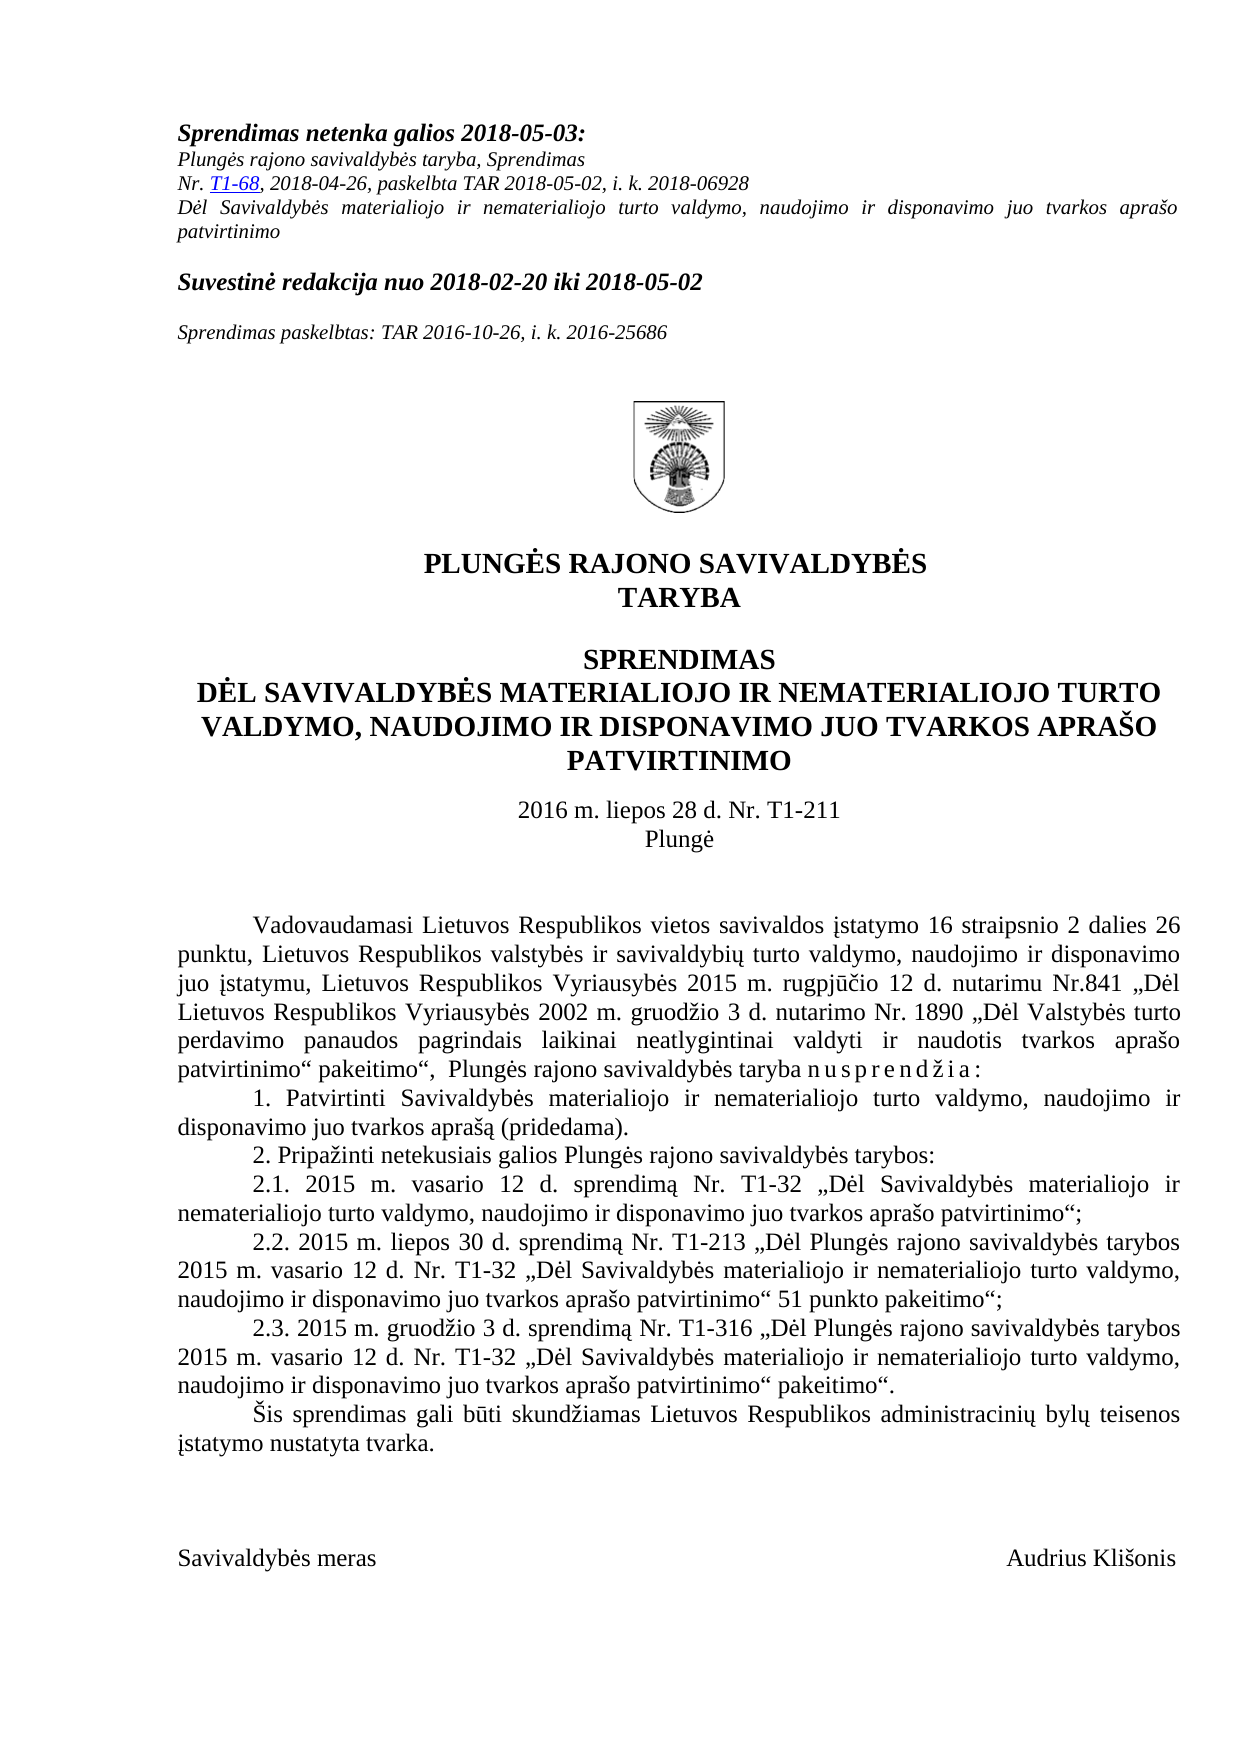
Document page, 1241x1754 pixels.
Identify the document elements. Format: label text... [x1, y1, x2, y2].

text 2.2. 2015 m. liepos 30 d. sprendimą Nr. T1-213 „Dėl Plungės rajono savivaldybės tarybos 2015 m. vasario 12 d. Nr. T1-32 „Dėl Savivaldybės materialiojo ir nematerialiojo turto valdymo, naudojimo ir disponavimo juo tvarkos aprašo patvirtinimo“ 51 punkto pakeitimo“; [177, 1227, 1181, 1313]
text Dėl Savivaldybės materialiojo ir nematerialiojo turto valdymo, naudojimo ir disponavimo juo tvarkos aprašo patvirtinimo [177, 195, 1181, 243]
text Šis sprendimas gali būti skundžiamas Lietuvos Respublikos administracinių bylų teisenos įstatymo nustatyta tvarka. [177, 1399, 1181, 1457]
text 2016 m. liepos 28 d. Nr. T1-211 [177, 795, 1181, 824]
text 2. Pripažinti netekusiais galios Plungės rajono savivaldybės tarybos: [177, 1140, 1181, 1169]
text SPRENDIMAS [177, 642, 1181, 676]
text Suvestinė redakcija nuo 2018-02-20 iki 2018-05-02 [177, 267, 1181, 296]
text 2.3. 2015 m. gruodžio 3 d. sprendimą Nr. T1-316 „Dėl Plungės rajono savivaldybės tarybos 2015 m. vasario 12 d. Nr. T1-32 „Dėl Savivaldybės materialiojo ir nematerialiojo turto valdymo, naudojimo ir disponavimo juo tvarkos aprašo patvirtinimo“ pakeitimo“. [177, 1313, 1181, 1399]
text Plungė [177, 824, 1181, 853]
text DĖL SAVIVALDYBĖS MATERIALIOJO IR NEMATERIALIOJO TURTO VALDYMO, NAUDOJIMO IR DISPONAVIMO JUO TVARKOS APRAŠO PATVIRTINIMO [177, 676, 1181, 776]
text Plungės rajono savivaldybės taryba, Sprendimas [177, 147, 1181, 171]
text 2.1. 2015 m. vasario 12 d. sprendimą Nr. T1-32 „Dėl Savivaldybės materialiojo ir nematerialiojo turto valdymo, naudojimo ir disponavimo juo tvarkos aprašo patvirtinimo“; [177, 1169, 1181, 1227]
text 1. Patvirtinti Savivaldybės materialiojo ir nematerialiojo turto valdymo, naudojimo ir disponavimo juo tvarkos aprašą (pridedama). [177, 1083, 1181, 1140]
text Nr. T1-68, 2018-04-26, paskelbta TAR 2018-05-02, i. k. 2018-06928 [177, 171, 1181, 195]
text PLUNGĖS RAJONO SAVIVALDYBĖS TARYBA [177, 546, 1181, 613]
text Sprendimas paskelbtas: TAR 2016-10-26, i. k. 2016-25686 [177, 320, 1181, 344]
text Sprendimas netenka galios 2018-05-03: [177, 118, 1181, 147]
text Savivaldybės meras Audrius Klišonis [177, 1543, 1181, 1572]
text Vadovaudamasi Lietuvos Respublikos vietos savivaldos įstatymo 16 straipsnio 2 dalies 26 punktu, Lietuvos Respublikos valstybės ir savivaldybių turto valdymo, naudojimo ir disponavimo juo įstatymu, Lietuvos Respublikos Vyriausybės 2015 m. rugpjūčio 12 d. nutarimu Nr.841 „Dėl Lietuvos Respublikos Vyriausybės 2002 m. gruodžio 3 d. nutarimo Nr. 1890 „Dėl Valstybės turto perdavimo panaudos pagrindais laikinai neatlygintinai valdyti ir naudotis tvarkos aprašo patvirtinimo“ pakeitimo“, Plungės rajono savivaldybės taryba nusprendžia: [177, 910, 1181, 1083]
